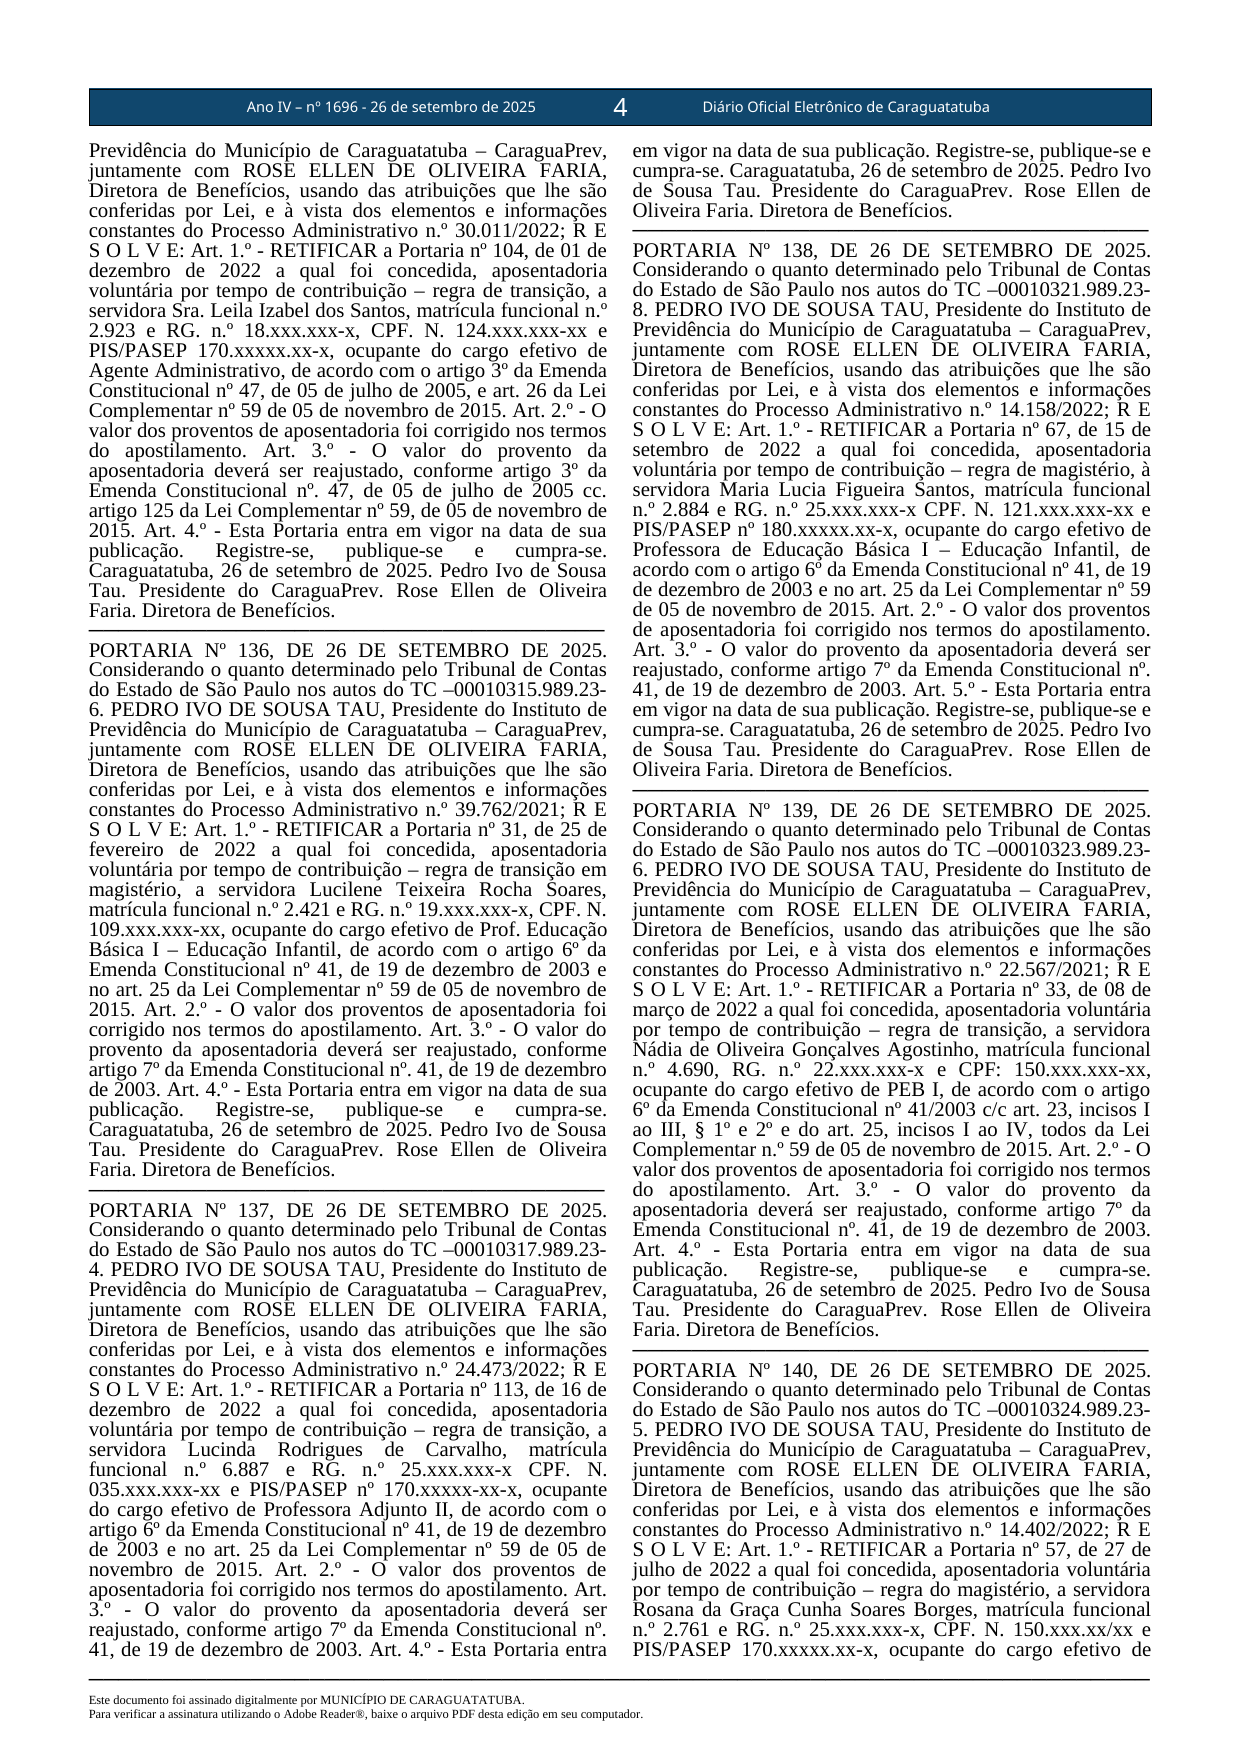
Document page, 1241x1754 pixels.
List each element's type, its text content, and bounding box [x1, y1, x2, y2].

text ─────────────────────────────────── [632, 781, 1152, 801]
text ─────────────────────────────────── [88, 1181, 608, 1201]
text ─────────────────────────────────── [88, 622, 608, 642]
text PORTARIA Nº 138, DE 26 DE SETEMBRO DE 2025. Considerando o quanto determinado pelo Tribunal de Contas do Estado de São Paulo nos autos do TC –00010321.989.23-8. PEDRO IVO DE SOUSA TAU, Presidente do Instituto de Previdência do Município de Caraguatatuba – CaraguaPrev, juntamente com ROSE ELLEN DE OLIVEIRA FARIA, Diretora de Benefícios, usando das atribuições que lhe são conferidas por Lei, e à vista dos elementos e informações constantes do Processo Administrativo n.º 14.158/2022; R E S O L V E: Art. 1.º - RETIFICAR a Portaria nº 67, de 15 de setembro de 2022 a qual foi concedida, aposentadoria voluntária por tempo de contribuição – regra de magistério, à servidora Maria Lucia Figueira Santos, matrícula funcional n.º 2.884 e RG. n.º 25.xxx.xxx-x CPF. N. 121.xxx.xxx-xx e PIS/PASEP nº 180.xxxxx.xx-x, ocupante do cargo efetivo de Professora de Educação Básica I – Educação Infantil, de acordo com o artigo 6º da Emenda Constitucional nº 41, de 19 de dezembro de 2003 e no art. 25 da Lei Complementar nº 59 de 05 de novembro de 2015. Art. 2.º - O valor dos proventos de aposentadoria foi corrigido nos termos do apostilamento. Art. 3.º - O valor do provento da aposentadoria deverá ser reajustado, conforme artigo 7º da Emenda Constitucional nº. 41, de 19 de dezembro de 2003. Art. 5.º - Esta Portaria entra em vigor na data de sua publicação. Registre-se, publique-se e cumpra-se. Caraguatatuba, 26 de setembro de 2025. Pedro Ivo de Sousa Tau. Presidente do CaraguaPrev. Rose Ellen de Oliveira Faria. Diretora de Benefícios. [632, 242, 1152, 781]
text PORTARIA Nº 136, DE 26 DE SETEMBRO DE 2025. Considerando o quanto determinado pelo Tribunal de Contas do Estado de São Paulo nos autos do TC –00010315.989.23-6. PEDRO IVO DE SOUSA TAU, Presidente do Instituto de Previdência do Município de Caraguatatuba – CaraguaPrev, juntamente com ROSE ELLEN DE OLIVEIRA FARIA, Diretora de Benefícios, usando das atribuições que lhe são conferidas por Lei, e à vista dos elementos e informações constantes do Processo Administrativo n.º 39.762/2021; R E S O L V E: Art. 1.º - RETIFICAR a Portaria nº 31, de 25 de fevereiro de 2022 a qual foi concedida, aposentadoria voluntária por tempo de contribuição – regra de transição em magistério, a servidora Lucilene Teixeira Rocha Soares, matrícula funcional n.º 2.421 e RG. n.º 19.xxx.xxx-x, CPF. N. 109.xxx.xxx-xx, ocupante do cargo efetivo de Prof. Educação Básica I – Educação Infantil, de acordo com o artigo 6º da Emenda Constitucional nº 41, de 19 de dezembro de 2003 e no art. 25 da Lei Complementar nº 59 de 05 de novembro de 2015. Art. 2.º - O valor dos proventos de aposentadoria foi corrigido nos termos do apostilamento. Art. 3.º - O valor do provento da aposentadoria deverá ser reajustado, conforme artigo 7º da Emenda Constitucional nº. 41, de 19 de dezembro de 2003. Art. 4.º - Esta Portaria entra em vigor na data de sua publicação. Registre-se, publique-se e cumpra-se. Caraguatatuba, 26 de setembro de 2025. Pedro Ivo de Sousa Tau. Presidente do CaraguaPrev. Rose Ellen de Oliveira Faria. Diretora de Benefícios. [88, 642, 608, 1181]
text PORTARIA Nº 140, DE 26 DE SETEMBRO DE 2025. Considerando o quanto determinado pelo Tribunal de Contas do Estado de São Paulo nos autos do TC –00010324.989.23-5. PEDRO IVO DE SOUSA TAU, Presidente do Instituto de Previdência do Município de Caraguatatuba – CaraguaPrev, juntamente com ROSE ELLEN DE OLIVEIRA FARIA, Diretora de Benefícios, usando das atribuições que lhe são conferidas por Lei, e à vista dos elementos e informações constantes do Processo Administrativo n.º 14.402/2022; R E S O L V E: Art. 1.º - RETIFICAR a Portaria nº 57, de 27 de julho de 2022 a qual foi concedida, aposentadoria voluntária por tempo de contribuição – regra do magistério, a servidora Rosana da Graça Cunha Soares Borges, matrícula funcional n.º 2.761 e RG. n.º 25.xxx.xxx-x, CPF. N. 150.xxx.xx/xx e PIS/PASEP 170.xxxxx.xx-x, ocupante do cargo efetivo de [632, 1361, 1152, 1661]
text Previdência do Município de Caraguatatuba – CaraguaPrev, juntamente com ROSE ELLEN DE OLIVEIRA FARIA, Diretora de Benefícios, usando das atribuições que lhe são conferidas por Lei, e à vista dos elementos e informações constantes do Processo Administrativo n.º 30.011/2022; R E S O L V E: Art. 1.º - RETIFICAR a Portaria nº 104, de 01 de dezembro de 2022 a qual foi concedida, aposentadoria voluntária por tempo de contribuição – regra de transição, a servidora Sra. Leila Izabel dos Santos, matrícula funcional n.º 2.923 e RG. n.º 18.xxx.xxx-x, CPF. N. 124.xxx.xxx-xx e PIS/PASEP 170.xxxxx.xx-x, ocupante do cargo efetivo de Agente Administrativo, de acordo com o artigo 3º da Emenda Constitucional nº 47, de 05 de julho de 2005, e art. 26 da Lei Complementar nº 59 de 05 de novembro de 2015. Art. 2.º - O valor dos proventos de aposentadoria foi corrigido nos termos do apostilamento. Art. 3.º - O valor do provento da aposentadoria deverá ser reajustado, conforme artigo 3º da Emenda Constitucional nº. 47, de 05 de julho de 2005 cc. artigo 125 da Lei Complementar nº 59, de 05 de novembro de 2015. Art. 4.º - Esta Portaria entra em vigor na data de sua publicação. Registre-se, publique-se e cumpra-se. Caraguatatuba, 26 de setembro de 2025. Pedro Ivo de Sousa Tau. Presidente do CaraguaPrev. Rose Ellen de Oliveira Faria. Diretora de Benefícios. [88, 142, 608, 622]
text ─────────────────────────────────── [632, 222, 1152, 242]
text em vigor na data de sua publicação. Registre-se, publique-se e cumpra-se. Caraguatatuba, 26 de setembro de 2025. Pedro Ivo de Sousa Tau. Presidente do CaraguaPrev. Rose Ellen de Oliveira Faria. Diretora de Benefícios. [632, 142, 1152, 222]
text PORTARIA Nº 137, DE 26 DE SETEMBRO DE 2025. Considerando o quanto determinado pelo Tribunal de Contas do Estado de São Paulo nos autos do TC –00010317.989.23-4. PEDRO IVO DE SOUSA TAU, Presidente do Instituto de Previdência do Município de Caraguatatuba – CaraguaPrev, juntamente com ROSE ELLEN DE OLIVEIRA FARIA, Diretora de Benefícios, usando das atribuições que lhe são conferidas por Lei, e à vista dos elementos e informações constantes do Processo Administrativo n.º 24.473/2022; R E S O L V E: Art. 1.º - RETIFICAR a Portaria nº 113, de 16 de dezembro de 2022 a qual foi concedida, aposentadoria voluntária por tempo de contribuição – regra de transição, a servidora Lucinda Rodrigues de Carvalho, matrícula funcional n.º 6.887 e RG. n.º 25.xxx.xxx-x CPF. N. 035.xxx.xxx-xx e PIS/PASEP nº 170.xxxxx-xx-x, ocupante do cargo efetivo de Professora Adjunto II, de acordo com o artigo 6º da Emenda Constitucional nº 41, de 19 de dezembro de 2003 e no art. 25 da Lei Complementar nº 59 de 05 de novembro de 2015. Art. 2.º - O valor dos proventos de aposentadoria foi corrigido nos termos do apostilamento. Art. 3.º - O valor do provento da aposentadoria deverá ser reajustado, conforme artigo 7º da Emenda Constitucional nº. 41, de 19 de dezembro de 2003. Art. 4.º - Esta Portaria entra [88, 1201, 608, 1661]
text ─────────────────────────────────── [632, 1341, 1152, 1361]
text PORTARIA Nº 139, DE 26 DE SETEMBRO DE 2025. Considerando o quanto determinado pelo Tribunal de Contas do Estado de São Paulo nos autos do TC –00010323.989.23-6. PEDRO IVO DE SOUSA TAU, Presidente do Instituto de Previdência do Município de Caraguatatuba – CaraguaPrev, juntamente com ROSE ELLEN DE OLIVEIRA FARIA, Diretora de Benefícios, usando das atribuições que lhe são conferidas por Lei, e à vista dos elementos e informações constantes do Processo Administrativo n.º 22.567/2021; R E S O L V E: Art. 1.º - RETIFICAR a Portaria nº 33, de 08 de março de 2022 a qual foi concedida, aposentadoria voluntária por tempo de contribuição – regra de transição, a servidora Nádia de Oliveira Gonçalves Agostinho, matrícula funcional n.º 4.690, RG. n.º 22.xxx.xxx-x e CPF: 150.xxx.xxx-xx, ocupante do cargo efetivo de PEB I, de acordo com o artigo 6º da Emenda Constitucional nº 41/2003 c/c art. 23, incisos I ao III, § 1º e 2º e do art. 25, incisos I ao IV, todos da Lei Complementar n.º 59 de 05 de novembro de 2015. Art. 2.º - O valor dos proventos de aposentadoria foi corrigido nos termos do apostilamento. Art. 3.º - O valor do provento da aposentadoria deverá ser reajustado, conforme artigo 7º da Emenda Constitucional nº. 41, de 19 de dezembro de 2003. Art. 4.º - Esta Portaria entra em vigor na data de sua publicação. Registre-se, publique-se e cumpra-se. Caraguatatuba, 26 de setembro de 2025. Pedro Ivo de Sousa Tau. Presidente do CaraguaPrev. Rose Ellen de Oliveira Faria. Diretora de Benefícios. [632, 801, 1152, 1341]
